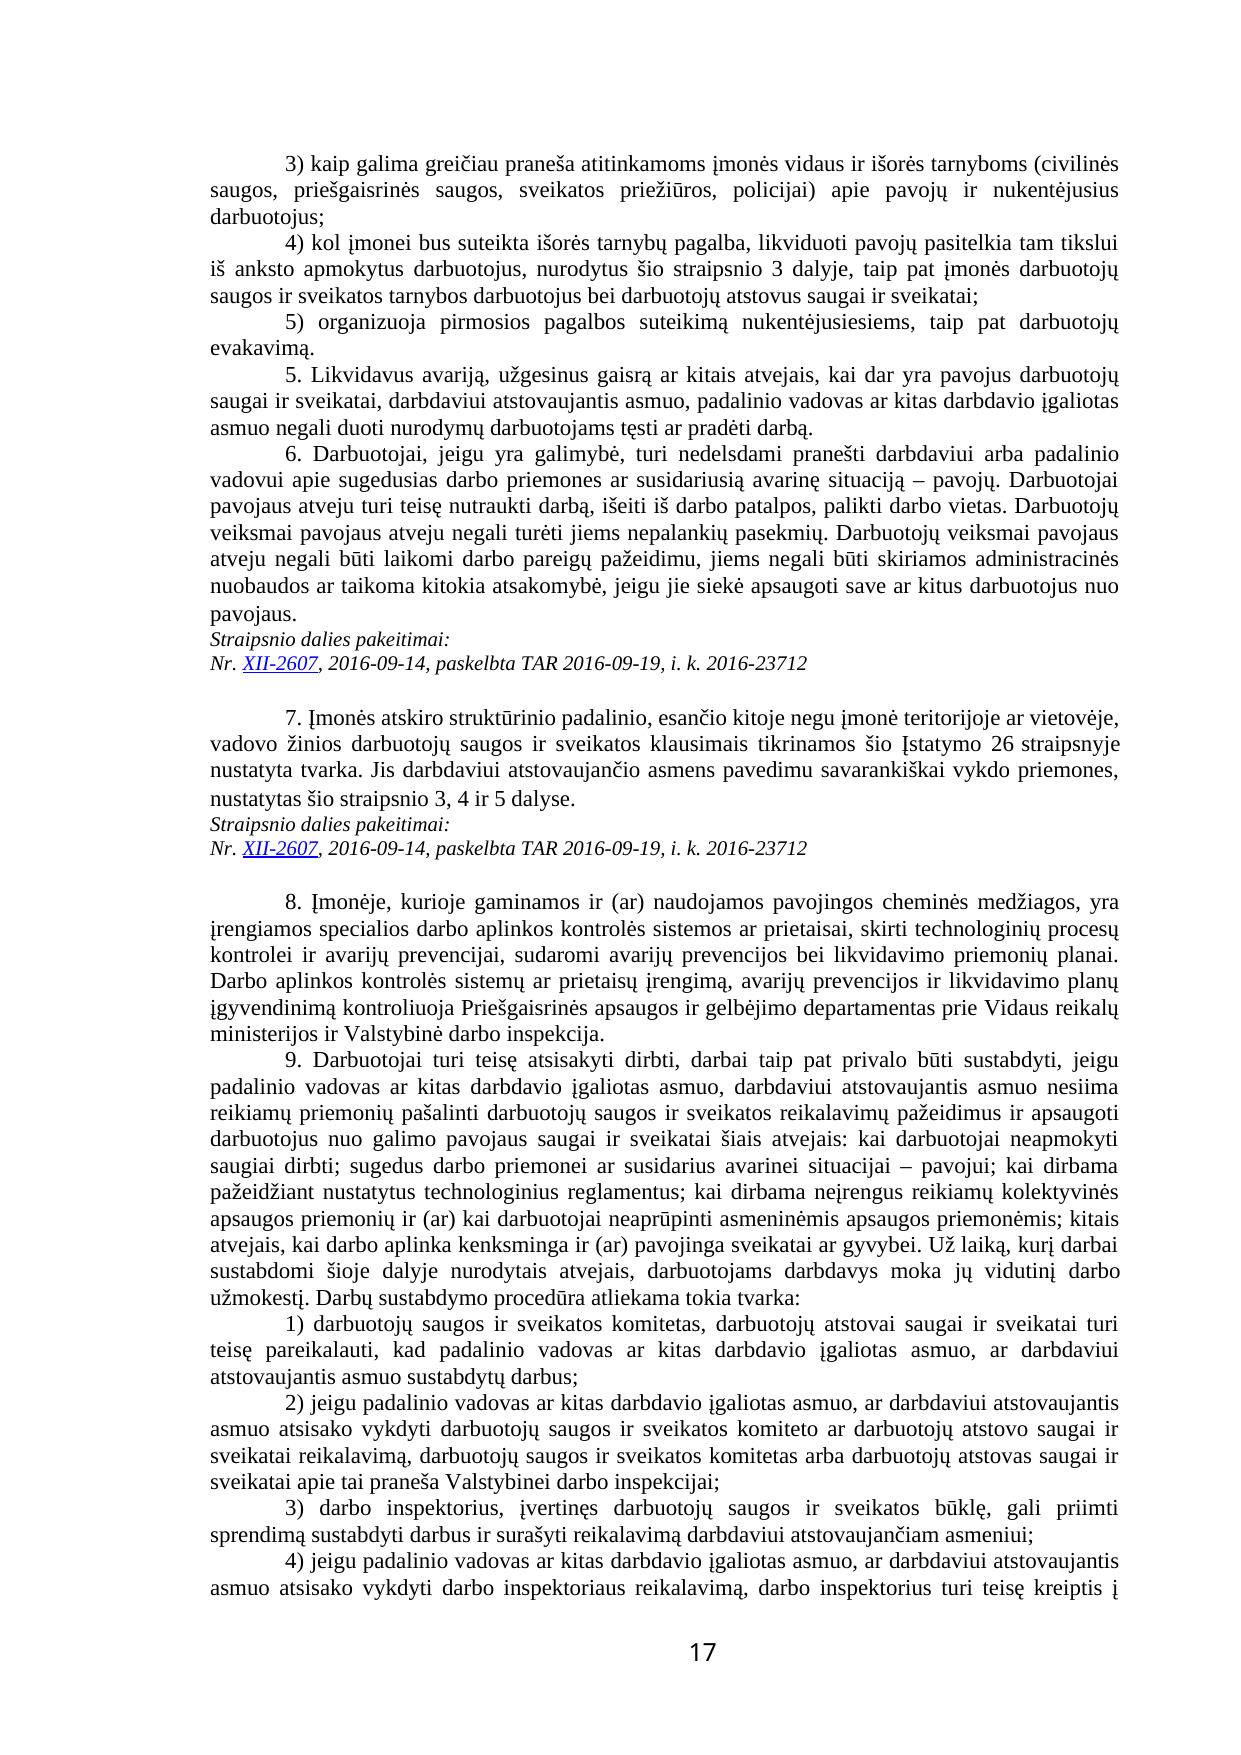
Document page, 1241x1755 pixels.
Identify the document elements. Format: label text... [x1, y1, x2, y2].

text 2) jeigu padalinio vadovas ar kitas darbdavio įgaliotas asmuo, ar darbdaviui atstovaujantis asmuo atsisako vykdyti darbuotojų saugos ir sveikatos komiteto ar darbuotojų atstovo saugai ir sveikatai reikalavimą, darbuotojų saugos ir sveikatos komitetas arba darbuotojų atstovas saugai ir sveikatai apie tai praneša Valstybinei darbo inspekcijai; [210, 1389, 1120, 1494]
text 7. Įmonės atskiro struktūrinio padalinio, esančio kitoje negu įmonė teritorijoje ar vietovėje, vadovo žinios darbuotojų saugos ir sveikatos klausimais tikrinamos šio Įstatymo 26 straipsnyje nustatyta tvarka. Jis darbdaviui atstovaujančio asmens pavedimu savarankiškai vykdo priemones, nustatytas šio straipsnio 3, 4 ir 5 dalyse. [210, 704, 1120, 811]
text 1) darbuotojų saugos ir sveikatos komitetas, darbuotojų atstovai saugai ir sveikatai turi teisę pareikalauti, kad padalinio vadovas ar kitas darbdavio įgaliotas asmuo, ar darbdaviui atstovaujantis asmuo sustabdytų darbus; [210, 1310, 1120, 1389]
text Nr. XII-2607, 2016-09-14, paskelbta TAR 2016-09-19, i. k. 2016-23712 [210, 836, 1120, 859]
text Nr. XII-2607, 2016-09-14, paskelbta TAR 2016-09-19, i. k. 2016-23712 [210, 651, 1120, 675]
text 6. Darbuotojai, jeigu yra galimybė, turi nedelsdami pranešti darbdaviui arba padalinio vadovui apie sugedusias darbo priemones ar susidariusią avarinę situaciją – pavojų. Darbuotojai pavojaus atveju turi teisę nutraukti darbą, išeiti iš darbo patalpos, palikti darbo vietas. Darbuotojų veiksmai pavojaus atveju negali turėti jiems nepalankių pasekmių. Darbuotojų veiksmai pavojaus atveju negali būti laikomi darbo pareigų pažeidimu, jiems negali būti skiriamos administracinės nuobaudos ar taikoma kitokia atsakomybė, jeigu jie siekė apsaugoti save ar kitus darbuotojus nuo pavojaus. [210, 440, 1120, 627]
text 3) darbo inspektorius, įvertinęs darbuotojų saugos ir sveikatos būklę, gali priimti sprendimą sustabdyti darbus ir surašyti reikalavimą darbdaviui atstovaujančiam asmeniui; [210, 1494, 1120, 1547]
text 5. Likvidavus avariją, užgesinus gaisrą ar kitais atvejais, kai dar yra pavojus darbuotojų saugai ir sveikatai, darbdaviui atstovaujantis asmuo, padalinio vadovas ar kitas darbdavio įgaliotas asmuo negali duoti nurodymų darbuotojams tęsti ar pradėti darbą. [210, 361, 1120, 440]
text 5) organizuoja pirmosios pagalbos suteikimą nukentėjusiesiems, taip pat darbuotojų evakavimą. [210, 308, 1120, 361]
text Straipsnio dalies pakeitimai: [210, 811, 1120, 836]
text 3) kaip galima greičiau praneša atitinkamoms įmonės vidaus ir išorės tarnyboms (civilinės saugos, priešgaisrinės saugos, sveikatos priežiūros, policijai) apie pavojų ir nukentėjusius darbuotojus; [210, 150, 1120, 229]
text 8. Įmonėje, kurioje gaminamos ir (ar) naudojamos pavojingos cheminės medžiagos, yra įrengiamos specialios darbo aplinkos kontrolės sistemos ar prietaisai, skirti technologinių procesų kontrolei ir avarijų prevencijai, sudaromi avarijų prevencijos bei likvidavimo priemonių planai. Darbo aplinkos kontrolės sistemų ar prietaisų įrengimą, avarijų prevencijos ir likvidavimo planų įgyvendinimą kontroliuoja Priešgaisrinės apsaugos ir gelbėjimo departamentas prie Vidaus reikalų ministerijos ir Valstybinė darbo inspekcija. [210, 888, 1120, 1046]
text 4) jeigu padalinio vadovas ar kitas darbdavio įgaliotas asmuo, ar darbdaviui atstovaujantis asmuo atsisako vykdyti darbo inspektoriaus reikalavimą, darbo inspektorius turi teisę kreiptis į [210, 1547, 1120, 1600]
text 4) kol įmonei bus suteikta išorės tarnybų pagalba, likviduoti pavojų pasitelkia tam tikslui iš anksto apmokytus darbuotojus, nurodytus šio straipsnio 3 dalyje, taip pat įmonės darbuotojų saugos ir sveikatos tarnybos darbuotojus bei darbuotojų atstovus saugai ir sveikatai; [210, 229, 1120, 308]
text 9. Darbuotojai turi teisę atsisakyti dirbti, darbai taip pat privalo būti sustabdyti, jeigu padalinio vadovas ar kitas darbdavio įgaliotas asmuo, darbdaviui atstovaujantis asmuo nesiima reikiamų priemonių pašalinti darbuotojų saugos ir sveikatos reikalavimų pažeidimus ir apsaugoti darbuotojus nuo galimo pavojaus saugai ir sveikatai šiais atvejais: kai darbuotojai neapmokyti saugiai dirbti; sugedus darbo priemonei ar susidarius avarinei situacijai – pavojui; kai dirbama pažeidžiant nustatytus technologinius reglamentus; kai dirbama neįrengus reikiamų kolektyvinės apsaugos priemonių ir (ar) kai darbuotojai neaprūpinti asmeninėmis apsaugos priemonėmis; kitais atvejais, kai darbo aplinka kenksminga ir (ar) pavojinga sveikatai ar gyvybei. Už laiką, kurį darbai sustabdomi šioje dalyje nurodytais atvejais, darbuotojams darbdavys moka jų vidutinį darbo užmokestį. Darbų sustabdymo procedūra atliekama tokia tvarka: [210, 1046, 1120, 1310]
text Straipsnio dalies pakeitimai: [210, 627, 1120, 651]
